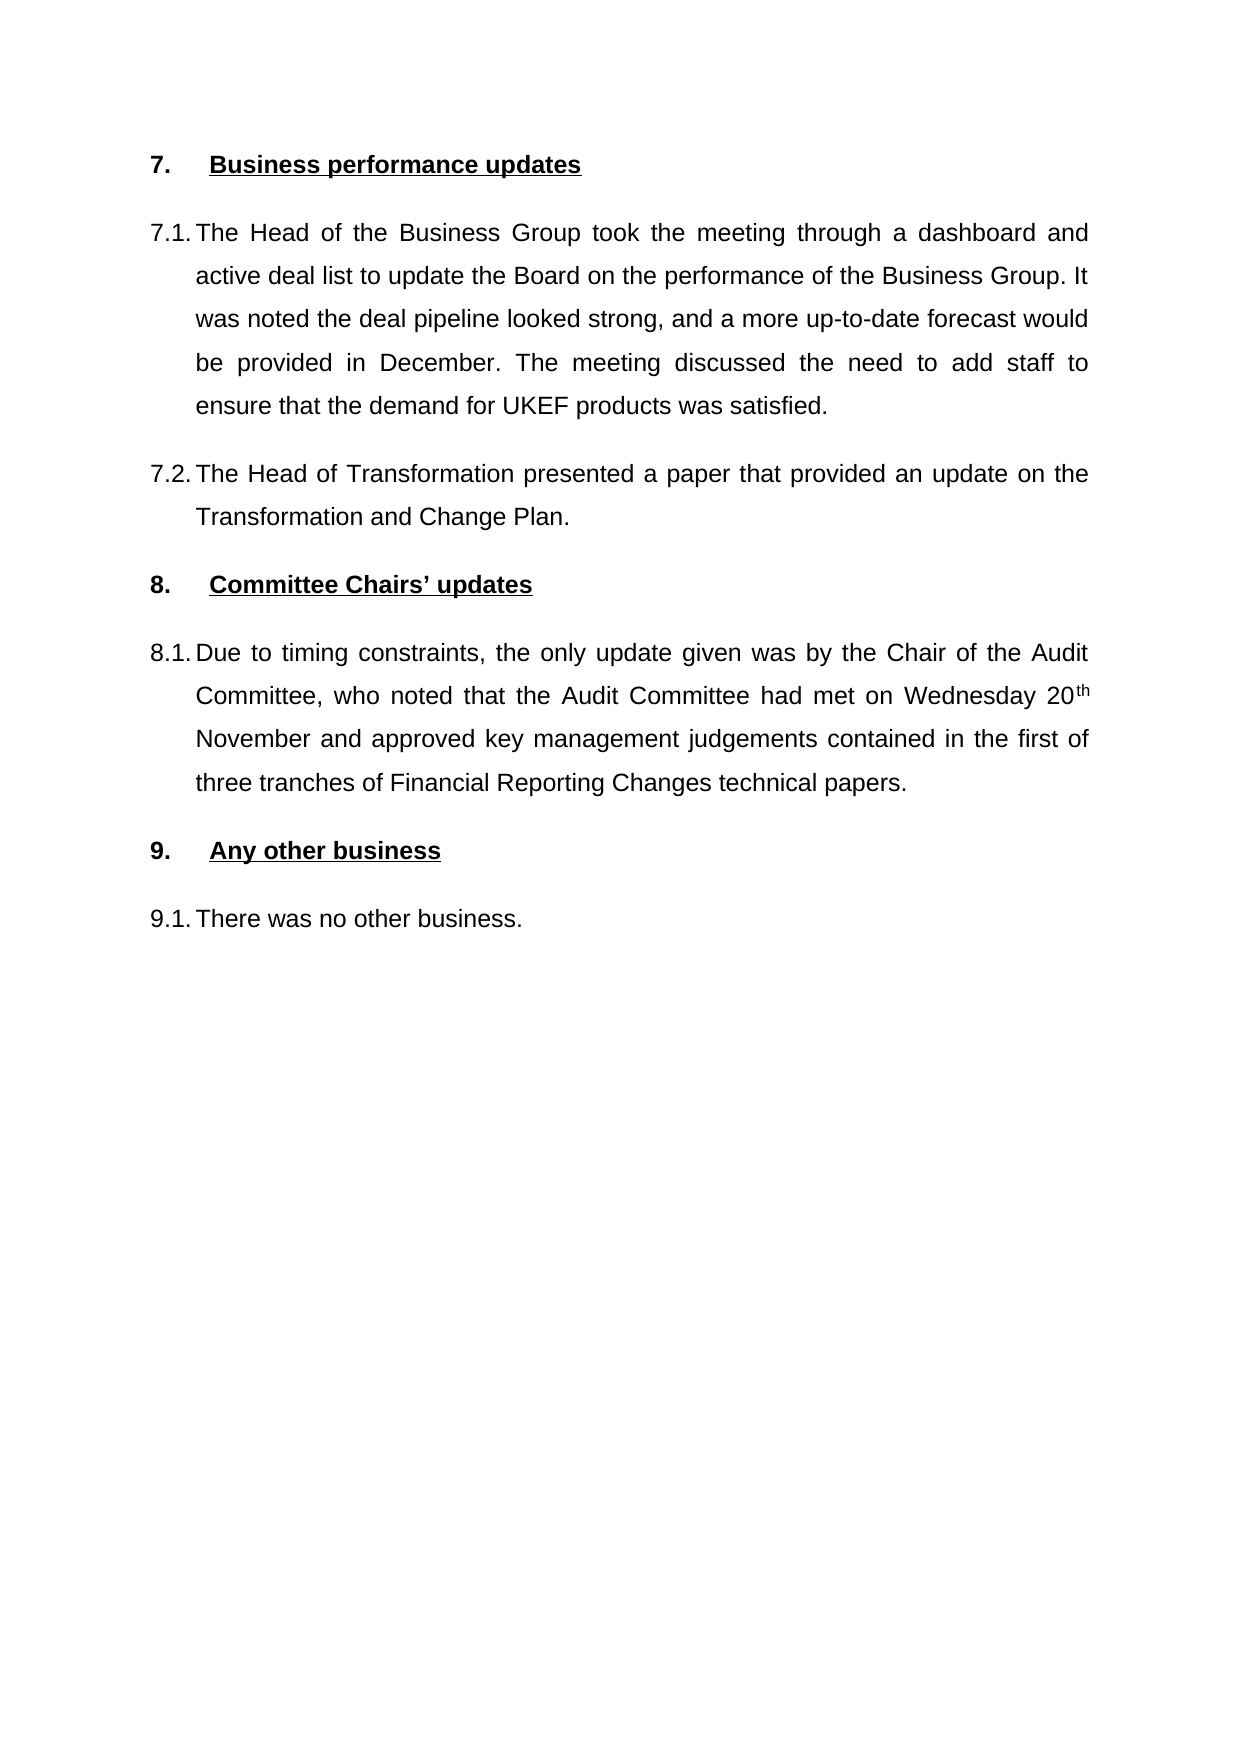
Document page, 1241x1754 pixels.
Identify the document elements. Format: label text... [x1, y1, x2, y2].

list Business performance updates [150, 150, 1090, 179]
list The Head of the Business Group took the meeting through a dashboard and active deal list to update the Board on the performance of the Business Group. It was noted the deal pipeline looked strong, and a more up-to-date forecast would be provided in December. The meeting discussed the need to add staff to ensure that the demand for UKEF products was satisfied. [150, 218, 1090, 419]
list Any other business [150, 836, 1090, 864]
list Committee Chairs’ updates [150, 570, 1090, 599]
list The Head of Transformation presented a paper that provided an update on the Transformation and Change Plan. [150, 459, 1090, 531]
list Due to timing constraints, the only update given was by the Chair of the Audit Committee, who noted that the Audit Committee had met on Wednesday 20th November and approved key management judgements contained in the first of three tranches of Financial Reporting Changes technical papers. [150, 638, 1090, 796]
list There was no other business. [150, 904, 1090, 932]
